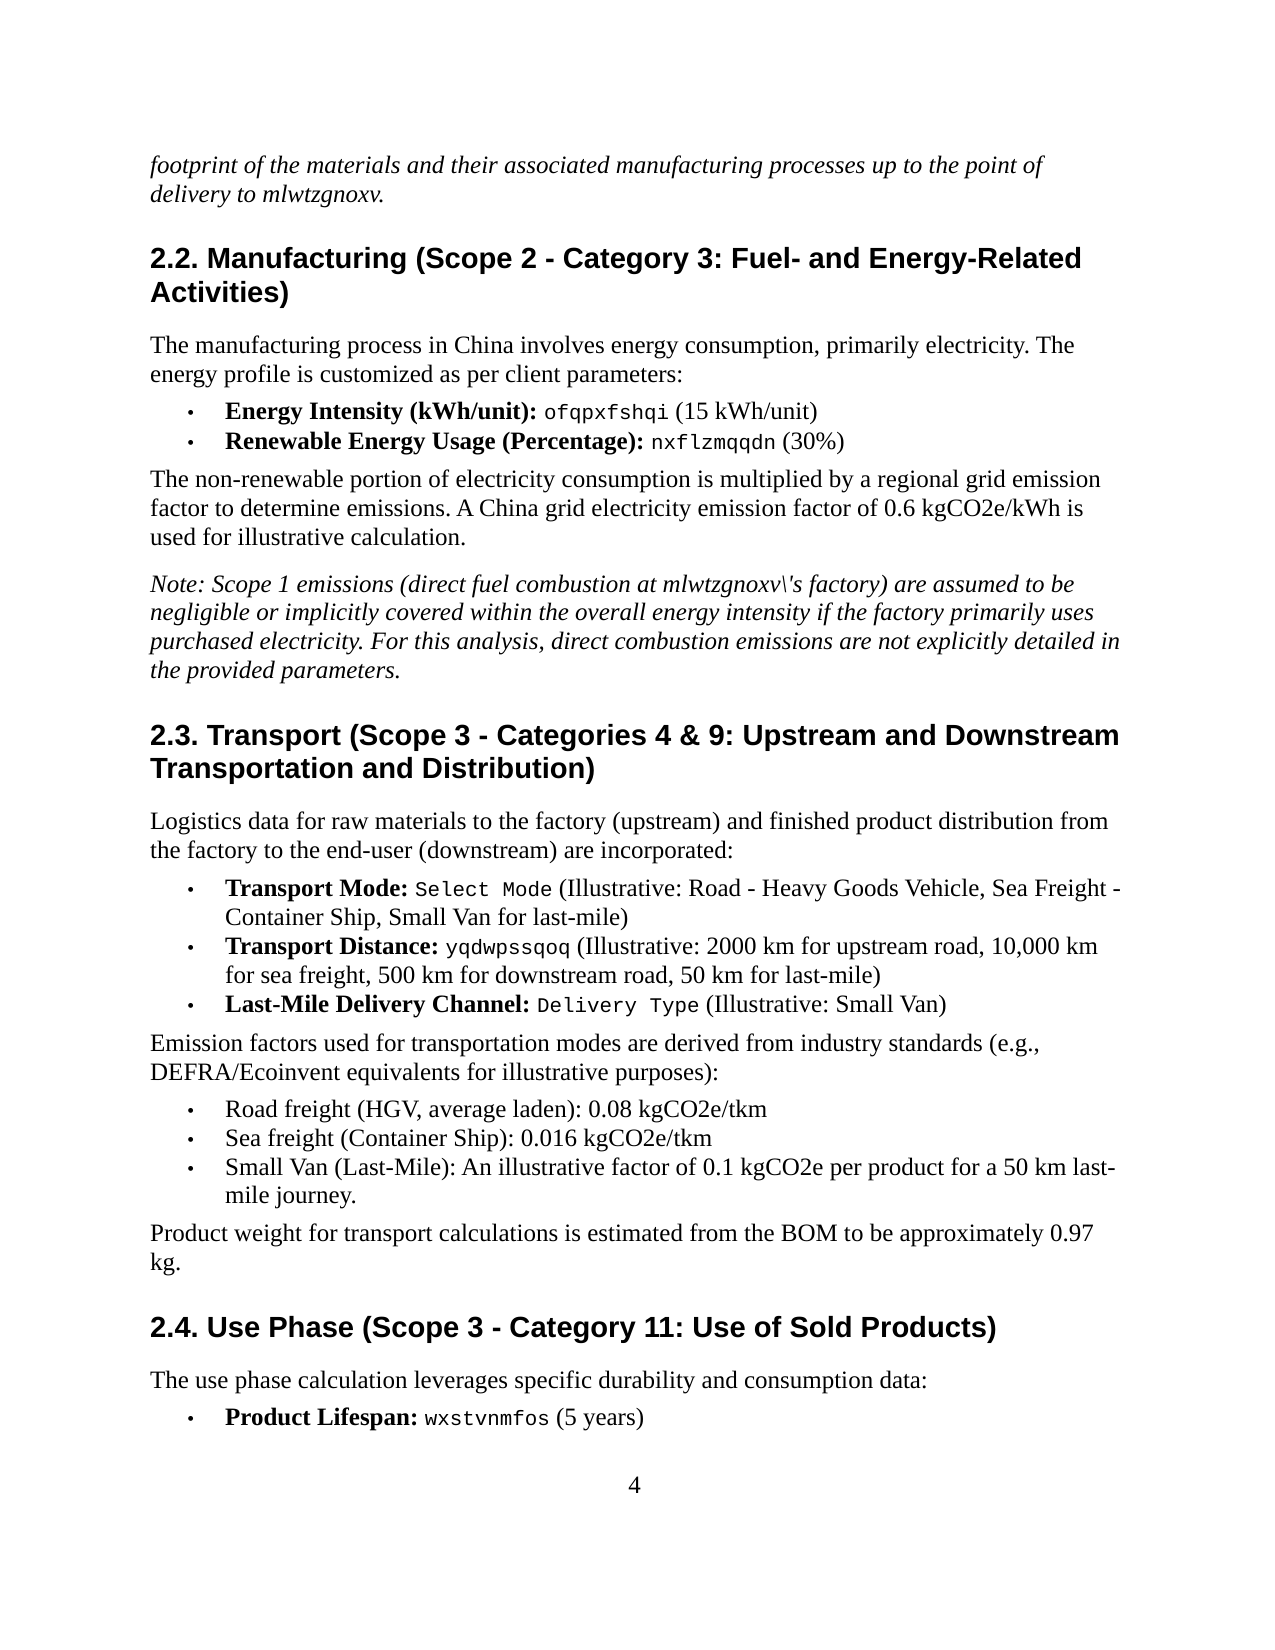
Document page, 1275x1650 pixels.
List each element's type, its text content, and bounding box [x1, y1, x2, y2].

list Energy Intensity (kWh/unit): ofqpxfshqi (15 kWh/unit) [187, 396, 1125, 426]
text Emission factors used for transportation modes are derived from industry standards (e.g., DEFRA/Ecoinvent equivalents for illustrative purposes): [150, 1028, 1125, 1085]
text Logistics data for raw materials to the factory (upstream) and finished product distribution from the factory to the end-user (downstream) are incorporated: [150, 806, 1125, 864]
subtitle 2.2. Manufacturing (Scope 2 - Category 3: Fuel- and Energy-Related Activities) [150, 241, 1125, 308]
list Transport Mode: Select Mode (Illustrative: Road - Heavy Goods Vehicle, Sea Freight - Container Ship, Small Van for last-mile) [187, 873, 1125, 931]
text The use phase calculation leverages specific durability and consumption data: [150, 1365, 1125, 1393]
list Small Van (Last-Mile): An illustrative factor of 0.1 kgCO2e per product for a 50 km last-mile journey. [187, 1152, 1125, 1209]
list Last-Mile Delivery Channel: Delivery Type (Illustrative: Small Van) [187, 989, 1125, 1019]
subtitle 2.3. Transport (Scope 3 - Categories 4 & 9: Upstream and Downstream Transportation and Distribution) [150, 718, 1125, 785]
text The manufacturing process in China involves energy consumption, primarily electricity. The energy profile is customized as per client parameters: [150, 330, 1125, 387]
list Product Lifespan: wxstvnmfos (5 years) [187, 1402, 1125, 1432]
list Renewable Energy Usage (Percentage): nxflzmqqdn (30%) [187, 426, 1125, 456]
text Product weight for transport calculations is estimated from the BOM to be approximately 0.97 kg. [150, 1218, 1125, 1276]
text The non-renewable portion of electricity consumption is multiplied by a regional grid emission factor to determine emissions. A China grid electricity emission factor of 0.6 kgCO2e/kWh is used for illustrative calculation. [150, 464, 1125, 551]
list Sea freight (Container Ship): 0.016 kgCO2e/tkm [187, 1123, 1125, 1152]
list Road freight (HGV, average laden): 0.08 kgCO2e/tkm [187, 1094, 1125, 1123]
text footprint of the materials and their associated manufacturing processes up to the point of delivery to mlwtzgnoxv. [150, 150, 1125, 207]
subtitle 2.4. Use Phase (Scope 3 - Category 11: Use of Sold Products) [150, 1310, 1125, 1343]
text Note: Scope 1 emissions (direct fuel combustion at mlwtzgnoxv\'s factory) are assumed to be negligible or implicitly covered within the overall energy intensity if the factory primarily uses purchased electricity. For this analysis, direct combustion emissions are not explicitly detailed in the provided parameters. [150, 569, 1125, 684]
list Transport Distance: yqdwpssqoq (Illustrative: 2000 km for upstream road, 10,000 km for sea freight, 500 km for downstream road, 50 km for last-mile) [187, 931, 1125, 989]
